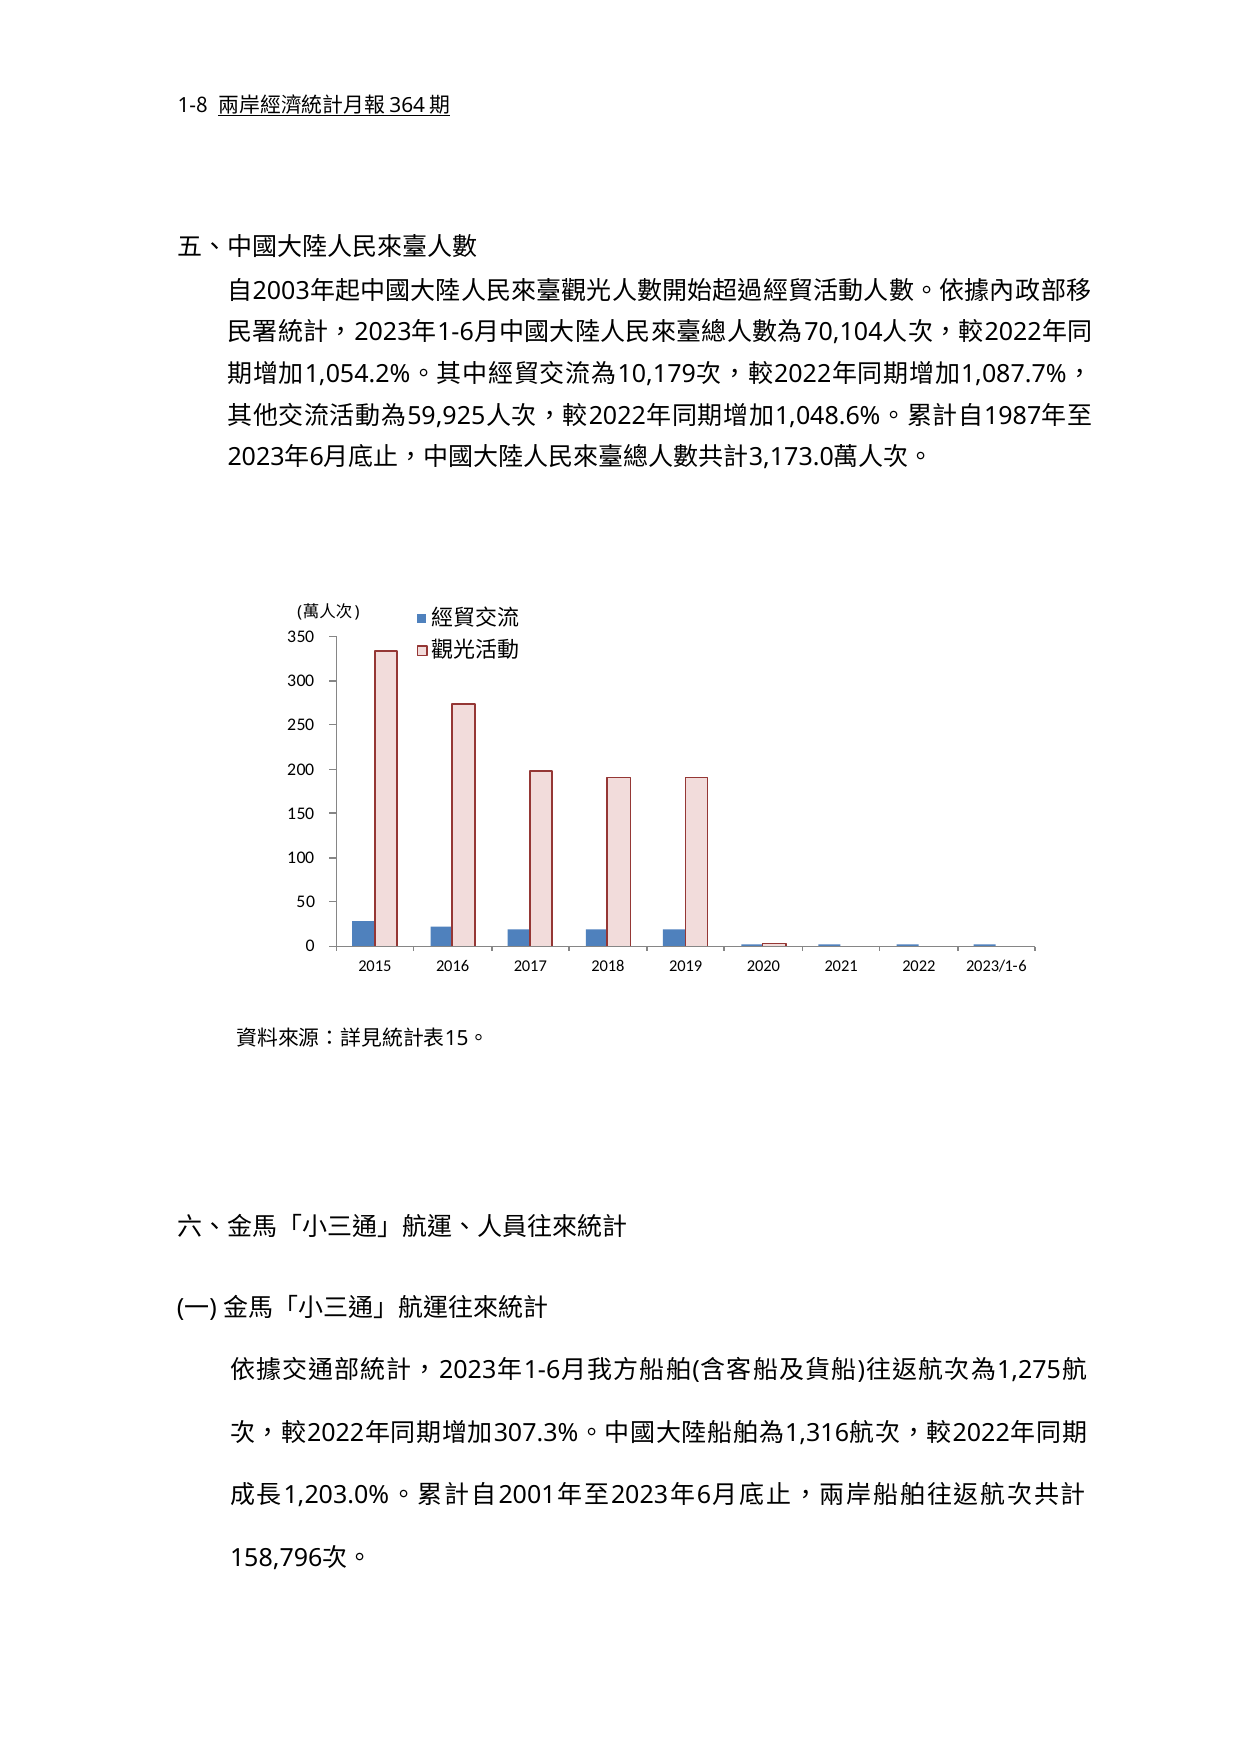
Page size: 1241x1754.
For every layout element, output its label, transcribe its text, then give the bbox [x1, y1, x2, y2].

text 五、中國大陸人民來臺人數 [177, 203, 1087, 266]
text 資料來源：詳見統計表15。 [177, 995, 1087, 1057]
text (一) 金馬「小三通」航運往來統計 [177, 1264, 1087, 1326]
text 自2003年起中國大陸人民來臺觀光人數開始超過經貿活動人數。依據內政部移民署統計，2023年1-6月中國大陸人民來臺總人數為70,104人次，較2022年同期增加1,054.2%。其中經貿交流為10,179次，較2022年同期增加1,087.7%，其他交流活動為59,925人次，較2022年同期增加1,048.6%。累計自1987年至2023年6月底止，中國大陸人民來臺總人數共計3,173.0萬人次。 [227, 266, 1093, 474]
text 六、金馬「小三通」航運、人員往來統計 [177, 1182, 1087, 1245]
text 依據交通部統計，2023年1-6月我方船舶(含客船及貨船)往返航次為1,275航次，較2022年同期增加307.3%。中國大陸船舶為1,316航次，較2022年同期成長1,203.0%。累計自2001年至2023年6月底止，兩岸船舶往返航次共計158,796次。 [230, 1326, 1087, 1576]
